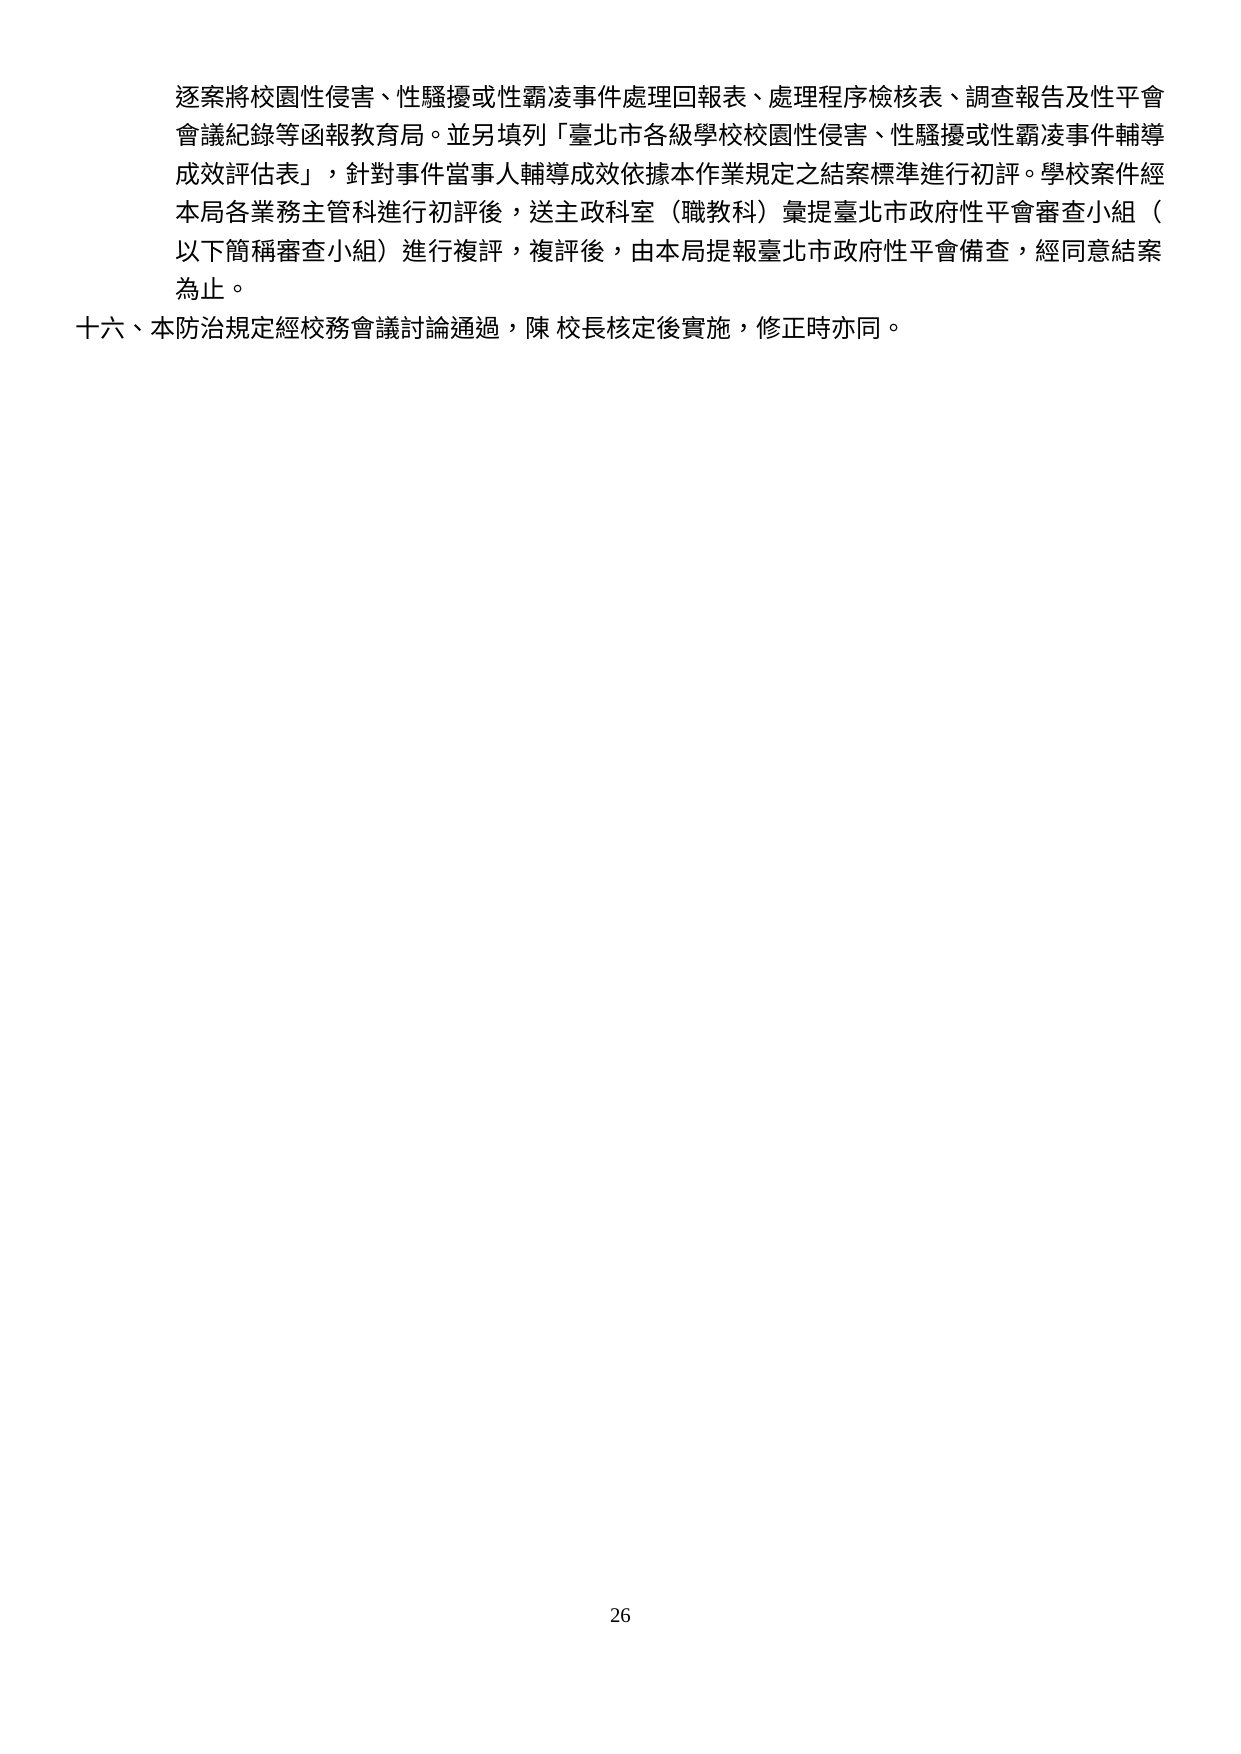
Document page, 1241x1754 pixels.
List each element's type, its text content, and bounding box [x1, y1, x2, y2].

text 逐案將校園性侵害、性騷擾或性霸凌事件處理回報表、處理程序檢核表、調查報告及性平會會議紀錄等函報教育局。並另填列「臺北市各級學校校園性侵害、性騷擾或性霸凌事件輔導成效評估表」，針對事件當事人輔導成效依據本作業規定之結案標準進行初評。學校案件經本局各業務主管科進行初評後，送主政科室（職教科）彙提臺北市政府性平會審查小組（以下簡稱審查小組）進行複評，複評後，由本局提報臺北市政府性平會備查，經同意結案為止。 [75, 75, 1165, 306]
text 十六、本防治規定經校務會議討論通過，陳 校長核定後實施，修正時亦同。 [75, 306, 1165, 345]
